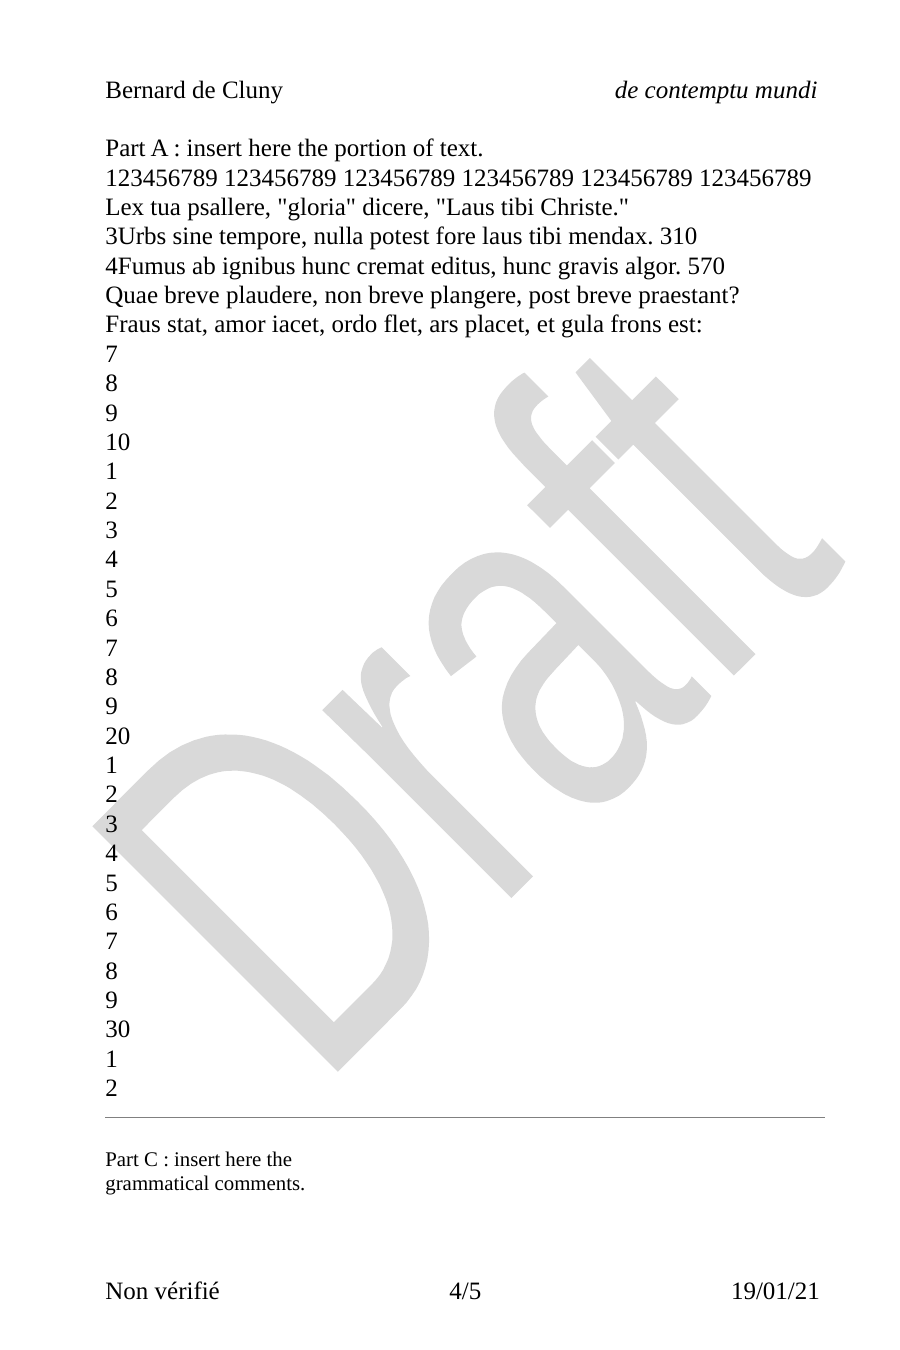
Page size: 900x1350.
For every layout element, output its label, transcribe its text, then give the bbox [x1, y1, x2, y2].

text [694, 691, 825, 720]
text [420, 956, 825, 984]
text [165, 779, 315, 808]
text [777, 544, 818, 558]
text [298, 985, 370, 1014]
text 2 [105, 1073, 825, 1102]
text [637, 750, 825, 779]
text [647, 544, 760, 573]
text [637, 704, 659, 720]
text 8 [105, 368, 592, 397]
text [591, 486, 701, 514]
text [464, 633, 546, 661]
text [601, 368, 825, 397]
text [581, 603, 689, 632]
text 10 [105, 427, 514, 456]
text [210, 897, 391, 926]
text [623, 446, 643, 456]
text 6 [105, 897, 191, 926]
text 3 [467, 809, 825, 838]
text [534, 427, 613, 456]
text [689, 456, 825, 485]
text [327, 1014, 341, 1021]
text [437, 779, 825, 808]
text [345, 691, 377, 720]
text [390, 691, 504, 720]
text [559, 750, 616, 767]
text 9 [105, 691, 340, 720]
text 7 [105, 339, 825, 368]
text [202, 771, 269, 779]
text 9 [105, 398, 497, 426]
text 4Fumus ab ignibus hunc cremat editus, hunc gravis algor. 570 [105, 251, 825, 279]
text 1 [105, 1044, 825, 1073]
text [719, 486, 825, 514]
text [181, 868, 384, 896]
text 7 [105, 926, 220, 955]
text [565, 646, 593, 661]
text 1 [105, 456, 542, 485]
text [656, 398, 825, 426]
text 4 [105, 840, 113, 856]
text [677, 574, 825, 603]
text 8 [105, 662, 364, 691]
text Part A : insert here the portion of text. [105, 133, 825, 162]
text [706, 603, 825, 632]
text [368, 1014, 825, 1043]
text [397, 985, 825, 1014]
text 3 [366, 809, 450, 838]
text [462, 603, 555, 632]
text [335, 779, 420, 808]
text [594, 456, 672, 485]
text Quae breve plaudere, non breve plangere, post breve praestant? [105, 280, 825, 309]
text Fraus stat, amor iacet, ordo flet, ars placet, et gula frons est: [105, 309, 825, 338]
text 3Urbs sine tempore, nulla potest fore laus tibi mendax. 310 [105, 221, 825, 250]
text [269, 956, 388, 984]
text [640, 662, 825, 691]
text 2 [105, 779, 138, 808]
text [239, 926, 392, 955]
text 4 [496, 838, 825, 867]
text 6 [105, 603, 431, 632]
text 1 [105, 750, 172, 779]
text [736, 633, 825, 661]
text [538, 721, 623, 749]
text [559, 456, 575, 464]
text [422, 897, 825, 926]
text [472, 586, 534, 603]
text 2 [105, 486, 544, 514]
text [410, 868, 508, 896]
text [532, 398, 610, 426]
text [660, 427, 825, 456]
text 4 [105, 544, 630, 573]
text 3 [105, 515, 601, 544]
text [643, 721, 825, 749]
text 4 [151, 838, 368, 867]
text [394, 662, 519, 691]
text 30 [105, 1014, 308, 1043]
text [292, 750, 391, 779]
text 123456789 123456789 123456789 123456789 123456789 123456789 [105, 163, 825, 191]
text [429, 926, 825, 955]
text 8 [105, 956, 249, 984]
text 5 [105, 574, 450, 603]
text [536, 691, 623, 720]
text [618, 515, 731, 544]
text 9 [105, 985, 279, 1014]
text 3 [143, 809, 346, 838]
text Part C : insert here the grammatical comments. [105, 1147, 325, 1195]
text [748, 515, 825, 544]
text [411, 750, 542, 779]
text [611, 633, 718, 661]
text [515, 868, 825, 896]
text 5 [105, 868, 161, 896]
text [394, 721, 515, 749]
text [540, 662, 614, 691]
text Lex tua psallere, "gloria" dicere, "Laus tibi Christe." [105, 192, 825, 221]
text 4 [105, 850, 132, 867]
text [551, 574, 660, 603]
text 4 [391, 838, 479, 867]
text 20 [105, 721, 361, 749]
text 7 [105, 633, 439, 661]
